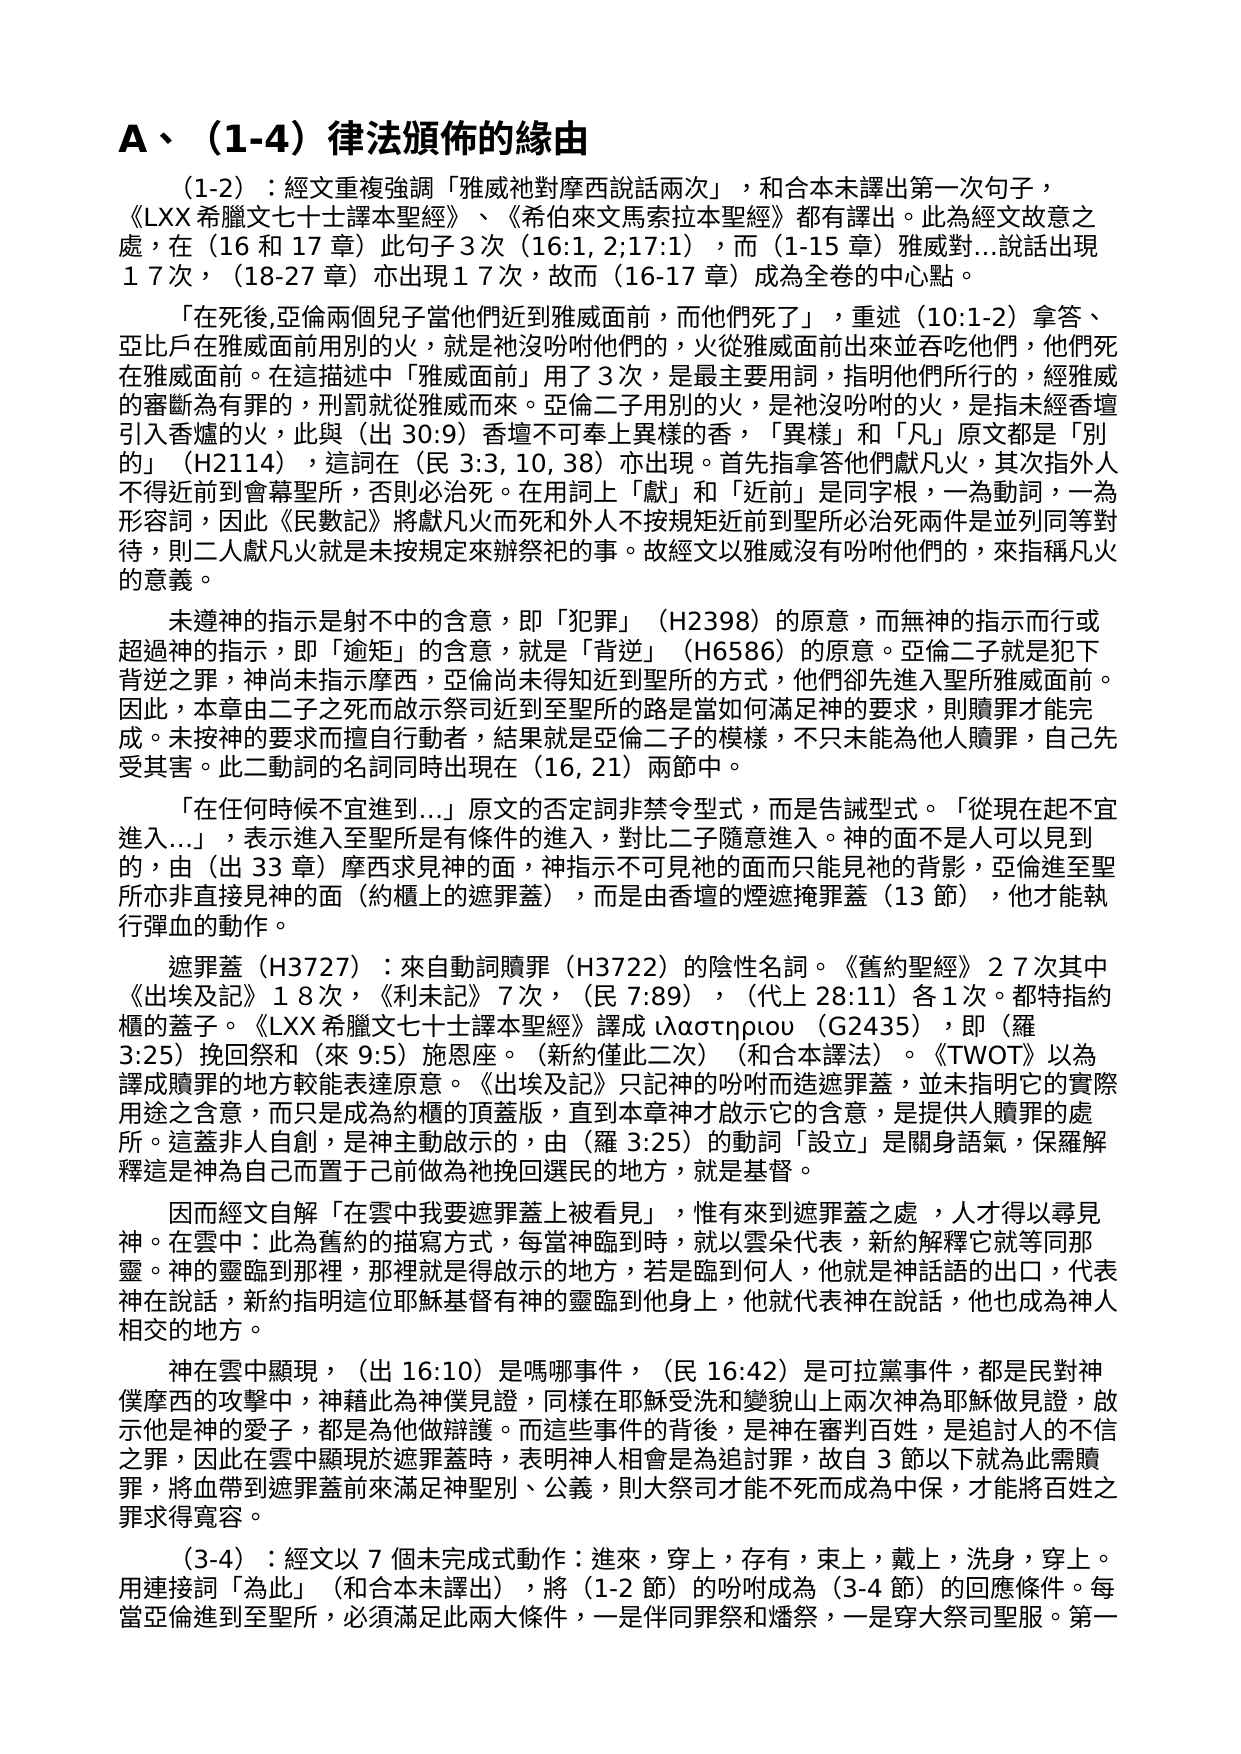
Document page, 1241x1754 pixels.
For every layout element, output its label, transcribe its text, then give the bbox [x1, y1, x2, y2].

subtitle A、（1-4）律法頒佈的緣由 [118, 118, 1122, 162]
text 「在死後,亞倫兩個兒子當他們近到雅威面前，而他們死了」，重述（10:1-2）拿答、亞比戶在雅威面前用別的火，就是祂沒吩咐他們的，火從雅威面前出來並吞吃他們，他們死在雅威面前。在這描述中「雅威面前」用了３次，是最主要用詞，指明他們所行的，經雅威的審斷為有罪的，刑罰就從雅威而來。亞倫二子用別的火，是祂沒吩咐的火，是指未經香壇引入香爐的火，此與（出 30:9）香壇不可奉上異樣的香，「異樣」和「凡」原文都是「別的」（H2114），這詞在（民 3:3, 10, 38）亦出現。首先指拿答他們獻凡火，其次指外人不得近前到會幕聖所，否則必治死。在用詞上「獻」和「近前」是同字根，一為動詞，一為形容詞，因此《民數記》將獻凡火而死和外人不按規矩近前到聖所必治死兩件是並列同等對待，則二人獻凡火就是未按規定來辦祭祀的事。故經文以雅威沒有吩咐他們的，來指稱凡火的意義。 [118, 303, 1122, 595]
text 「在任何時候不宜進到…」原文的否定詞非禁令型式，而是告誡型式。「從現在起不宜進入…」，表示進入至聖所是有條件的進入，對比二子隨意進入。神的面不是人可以見到的，由（出 33 章）摩西求見神的面，神指示不可見祂的面而只能見祂的背影，亞倫進至聖所亦非直接見神的面（約櫃上的遮罪蓋），而是由香壇的煙遮掩罪蓋（13 節），他才能執行彈血的動作。 [118, 795, 1122, 941]
text （1-2）：經文重複強調「雅威祂對摩西說話兩次」，和合本未譯出第一次句子，《LXX希臘文七十士譯本聖經》、《希伯來文馬索拉本聖經》都有譯出。此為經文故意之處，在（16 和 17 章）此句子３次（16:1, 2;17:1），而（1-15 章）雅威對…說話出現１７次，（18-27 章）亦出現１７次，故而（16-17 章）成為全卷的中心點。 [118, 174, 1122, 291]
text 神在雲中顯現，（出 16:10）是嗎哪事件，（民 16:42）是可拉黨事件，都是民對神僕摩西的攻擊中，神藉此為神僕見證，同樣在耶穌受洗和變貌山上兩次神為耶穌做見證，啟示他是神的愛子，都是為他做辯護。而這些事件的背後，是神在審判百姓，是追討人的不信之罪，因此在雲中顯現於遮罪蓋時，表明神人相會是為追討罪，故自 3 節以下就為此需贖罪，將血帶到遮罪蓋前來滿足神聖別、公義，則大祭司才能不死而成為中保，才能將百姓之罪求得寬容。 [118, 1358, 1122, 1533]
text 遮罪蓋（H3727）：來自動詞贖罪（H3722）的陰性名詞。《舊約聖經》２７次其中《出埃及記》１８次，《利未記》７次，（民 7:89），（代上 28:11）各１次。都特指約櫃的蓋子。《LXX希臘文七十士譯本聖經》譯成 ιλαστηριου （G2435），即（羅 3:25）挽回祭和（來 9:5）施恩座。（新約僅此二次）（和合本譯法）。《TWOT》以為譯成贖罪的地方較能表達原意。《出埃及記》只記神的吩咐而造遮罪蓋，並未指明它的實際用途之含意，而只是成為約櫃的頂蓋版，直到本章神才啟示它的含意，是提供人贖罪的處所。這蓋非人自創，是神主動啟示的，由（羅 3:25）的動詞「設立」是關身語氣，保羅解釋這是神為自己而置于己前做為祂挽回選民的地方，就是基督。 [118, 953, 1122, 1187]
text 因而經文自解「在雲中我要遮罪蓋上被看見」，惟有來到遮罪蓋之處 ，人才得以尋見神。在雲中：此為舊約的描寫方式，每當神臨到時，就以雲朵代表，新約解釋它就等同那靈。神的靈臨到那裡，那裡就是得啟示的地方，若是臨到何人，他就是神話語的出口，代表神在說話，新約指明這位耶穌基督有神的靈臨到他身上，他就代表神在說話，他也成為神人相交的地方。 [118, 1199, 1122, 1345]
text （3-4）：經文以 7 個未完成式動作：進來，穿上，存有，束上，戴上，洗身，穿上。用連接詞「為此」（和合本未譯出），將（1-2 節）的吩咐成為（3-4 節）的回應條件。每當亞倫進到至聖所，必須滿足此兩大條件，一是伴同罪祭和燔祭，一是穿大祭司聖服。第一 [118, 1545, 1122, 1633]
text 未遵神的指示是射不中的含意，即「犯罪」（H2398）的原意，而無神的指示而行或超過神的指示，即「逾矩」的含意，就是「背逆」（H6586）的原意。亞倫二子就是犯下背逆之罪，神尚未指示摩西，亞倫尚未得知近到聖所的方式，他們卻先進入聖所雅威面前。因此，本章由二子之死而啟示祭司近到至聖所的路是當如何滿足神的要求，則贖罪才能完成。未按神的要求而擅自行動者，結果就是亞倫二子的模樣，不只未能為他人贖罪，自己先受其害。此二動詞的名詞同時出現在（16, 21）兩節中。 [118, 608, 1122, 783]
